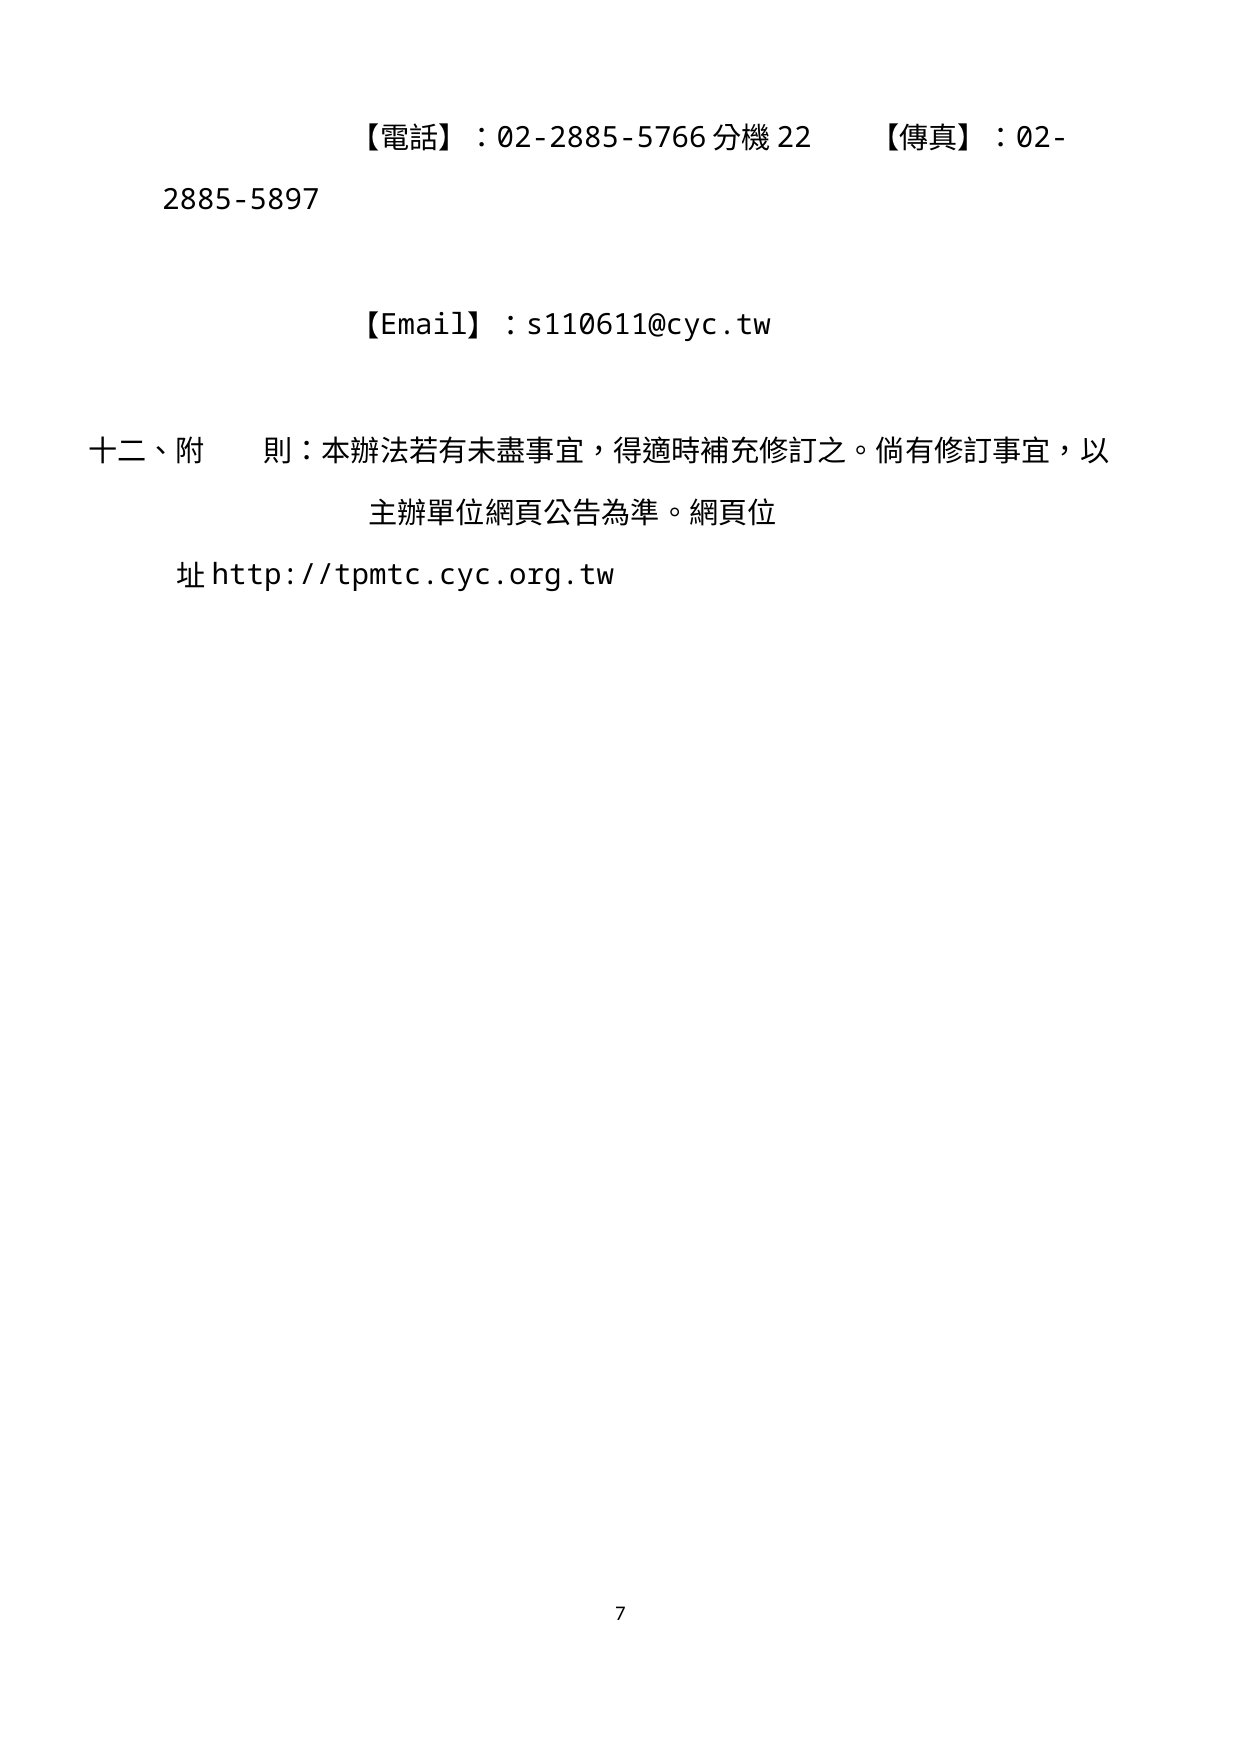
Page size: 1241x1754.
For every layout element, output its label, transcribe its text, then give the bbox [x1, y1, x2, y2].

text 【Email】：s110611@cyc.tw [88, 282, 1122, 344]
text 【電話】：02-2885-5766分機22 【傳真】：02-2885-5897 [88, 94, 1122, 219]
text 十二、附 則：本辦法若有未盡事宜，得適時補充修訂之。倘有修訂事宜，以 [88, 407, 1122, 469]
text 主辦單位網頁公告為準。網頁位址http://tpmtc.cyc.org.tw [88, 469, 1122, 594]
